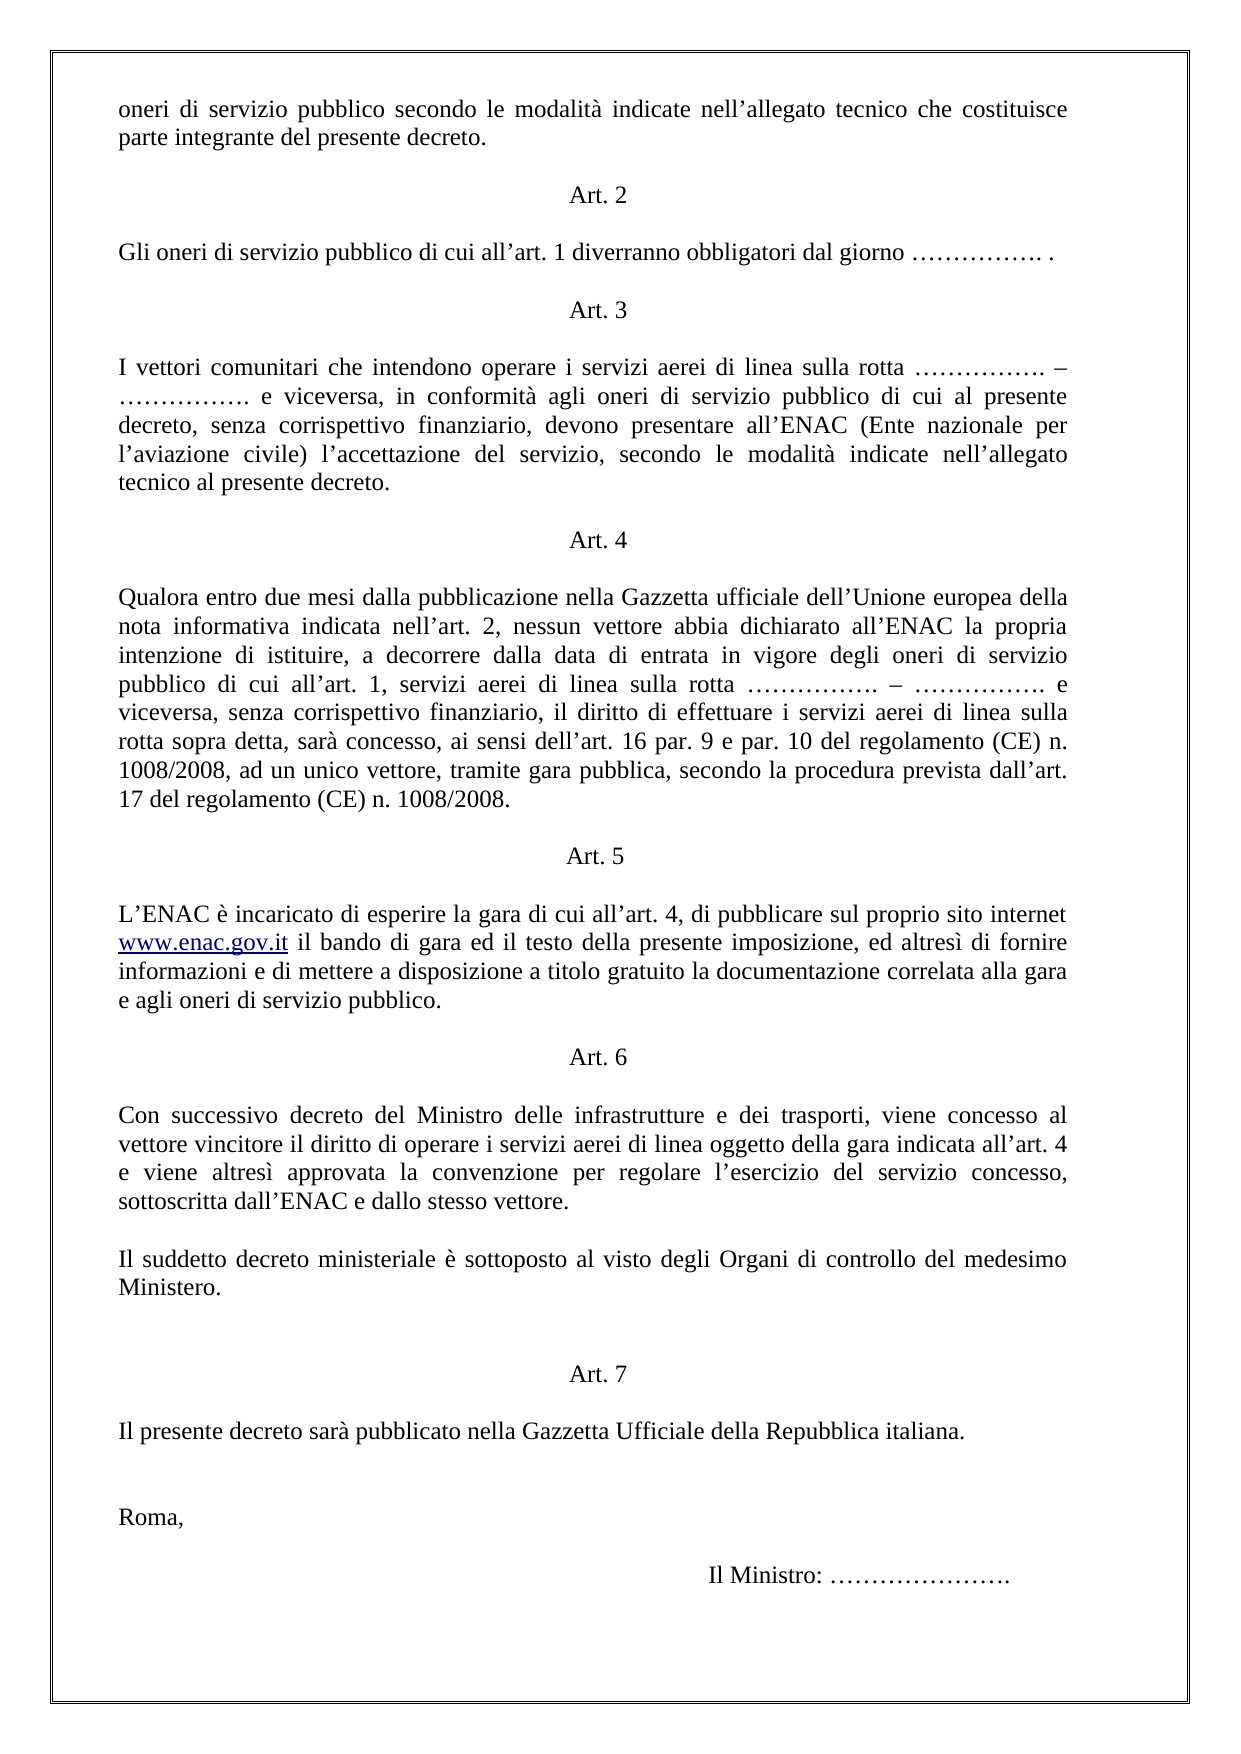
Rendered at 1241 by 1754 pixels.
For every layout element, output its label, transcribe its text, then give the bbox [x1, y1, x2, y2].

text Il Ministro: …………………. [339, 1560, 1122, 1589]
text Il presente decreto sarà pubblicato nella Gazzetta Ufficiale della Repubblica italiana. [118, 1416, 1069, 1445]
text Art. 5 [118, 841, 1078, 870]
text oneri di servizio pubblico secondo le modalità indicate nell’allegato tecnico che costituisce parte integrante del presente decreto. [118, 94, 1069, 151]
text Art. 7 [118, 1359, 1078, 1387]
text Art. 4 [118, 525, 1078, 554]
text I vettori comunitari che intendono operare i servizi aerei di linea sulla rotta ……………. – ……………. e viceversa, in conformità agli oneri di servizio pubblico di cui al presente decreto, senza corrispettivo finanziario, devono presentare all’ENAC (Ente nazionale per l’aviazione civile) l’accettazione del servizio, secondo le modalità indicate nell’allegato tecnico al presente decreto. [118, 352, 1069, 496]
text L’ENAC è incaricato di esperire la gara di cui all’art. 4, di pubblicare sul proprio sito internet www.enac.gov.it il bando di gara ed il testo della presente imposizione, ed altresì di fornire informazioni e di mettere a disposizione a titolo gratuito la documentazione correlata alla gara e agli oneri di servizio pubblico. [118, 899, 1069, 1014]
text Art. 3 [118, 295, 1078, 324]
text Con successivo decreto del Ministro delle infrastrutture e dei trasporti, viene concesso al vettore vincitore il diritto di operare i servizi aerei di linea oggetto della gara indicata all’art. 4 e viene altresì approvata la convenzione per regolare l’esercizio del servizio concesso, sottoscritta dall’ENAC e dallo stesso vettore. [118, 1100, 1069, 1215]
text Roma, [118, 1502, 1069, 1531]
text Qualora entro due mesi dalla pubblicazione nella Gazzetta ufficiale dell’Unione europea della nota informativa indicata nell’art. 2, nessun vettore abbia dichiarato all’ENAC la propria intenzione di istituire, a decorrere dalla data di entrata in vigore degli oneri di servizio pubblico di cui all’art. 1, servizi aerei di linea sulla rotta ……………. – ……………. e viceversa, senza corrispettivo finanziario, il diritto di effettuare i servizi aerei di linea sulla rotta sopra detta, sarà concesso, ai sensi dell’art. 16 par. 9 e par. 10 del regolamento (CE) n. 1008/2008, ad un unico vettore, tramite gara pubblica, secondo la procedura prevista dall’art. 17 del regolamento (CE) n. 1008/2008. [118, 582, 1069, 812]
text Art. 2 [118, 180, 1078, 209]
text Gli oneri di servizio pubblico di cui all’art. 1 diverranno obbligatori dal giorno ……………. . [118, 237, 1069, 266]
text Il suddetto decreto ministeriale è sottoposto al visto degli Organi di controllo del medesimo Ministero. [118, 1244, 1069, 1301]
text Art. 6 [118, 1042, 1078, 1071]
